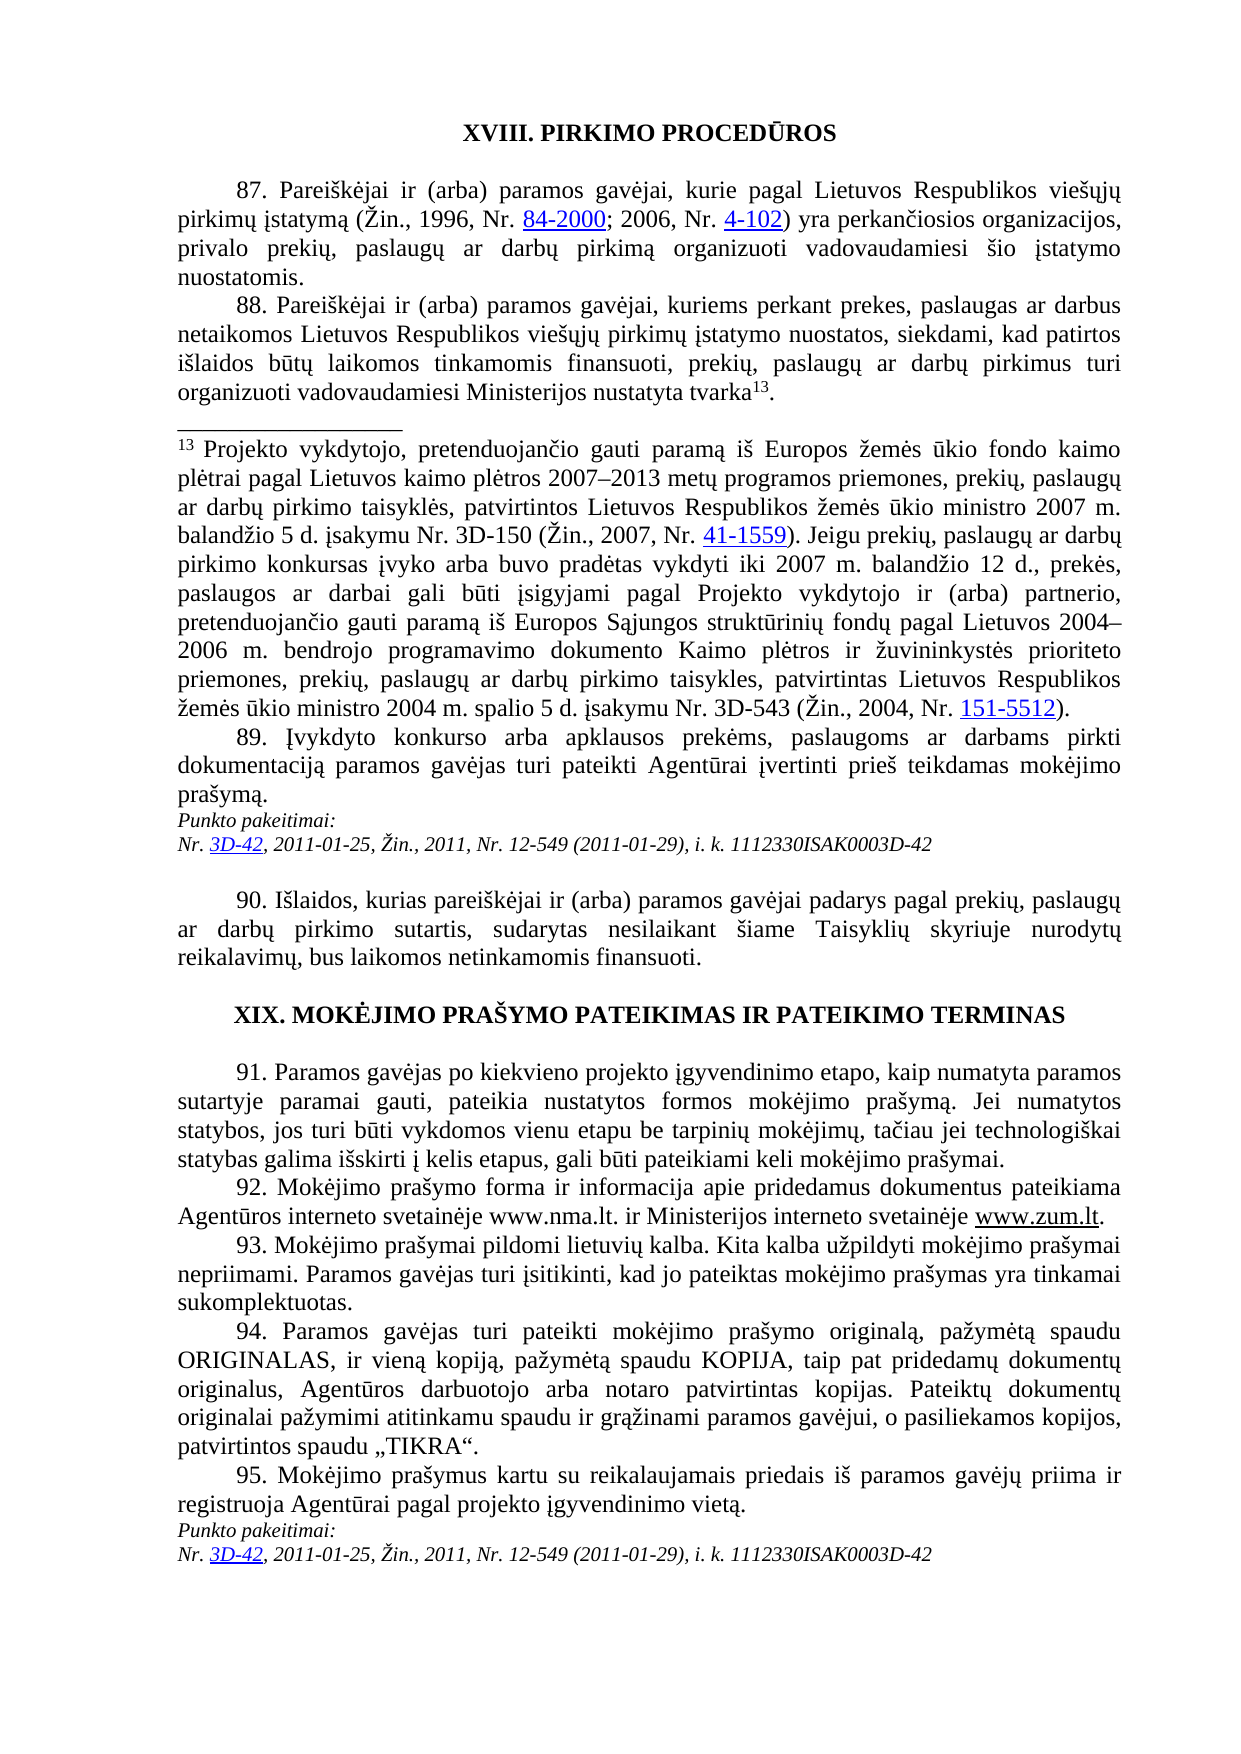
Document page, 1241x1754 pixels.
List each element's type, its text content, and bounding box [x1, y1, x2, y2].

text 88. Pareiškėjai ir (arba) paramos gavėjai, kuriems perkant prekes, paslaugas ar darbus netaikomos Lietuvos Respublikos viešųjų pirkimų įstatymo nuostatos, siekdami, kad patirtos išlaidos būtų laikomos tinkamomis finansuoti, prekių, paslaugų ar darbų pirkimus turi organizuoti vadovaudamiesi Ministerijos nustatyta tvarka13. [177, 291, 1122, 406]
text Punkto pakeitimai: [177, 808, 1122, 832]
text 94. Paramos gavėjas turi pateikti mokėjimo prašymo originalą, pažymėtą spaudu ORIGINALAS, ir vieną kopiją, pažymėtą spaudu KOPIJA, taip pat pridedamų dokumentų originalus, Agentūros darbuotojo arba notaro patvirtintas kopijas. Pateiktų dokumentų originalai pažymimi atitinkamu spaudu ir grąžinami paramos gavėjui, o pasiliekamos kopijos, patvirtintos spaudu „TIKRA“. [177, 1316, 1122, 1460]
text 90. Išlaidos, kurias pareiškėjai ir (arba) paramos gavėjai padarys pagal prekių, paslaugų ar darbų pirkimo sutartis, sudarytas nesilaikant šiame Taisyklių skyriuje nurodytų reikalavimų, bus laikomos netinkamomis finansuoti. [177, 885, 1122, 971]
text 89. Įvykdyto konkurso arba apklausos prekėms, paslaugoms ar darbams pirkti dokumentaciją paramos gavėjas turi pateikti Agentūrai įvertinti prieš teikdamas mokėjimo prašymą. [177, 722, 1122, 808]
text Nr. 3D-42, 2011-01-25, Žin., 2011, Nr. 12-549 (2011-01-29), i. k. 1112330ISAK0003D-42 [177, 832, 1122, 856]
text 95. Mokėjimo prašymus kartu su reikalaujamais priedais iš paramos gavėjų priima ir registruoja Agentūrai pagal projekto įgyvendinimo vietą. [177, 1460, 1122, 1517]
text Nr. 3D-42, 2011-01-25, Žin., 2011, Nr. 12-549 (2011-01-29), i. k. 1112330ISAK0003D-42 [177, 1542, 1122, 1566]
text XVIII. PIRKIMO PROCEDŪROS [177, 118, 1122, 147]
text 92. Mokėjimo prašymo forma ir informacija apie pridedamus dokumentus pateikiama Agentūros interneto svetainėje www.nma.lt. ir Ministerijos interneto svetainėje www.zum.lt. [177, 1172, 1122, 1230]
text 93. Mokėjimo prašymai pildomi lietuvių kalba. Kita kalba užpildyti mokėjimo prašymai nepriimami. Paramos gavėjas turi įsitikinti, kad jo pateiktas mokėjimo prašymas yra tinkamai sukomplektuotas. [177, 1230, 1122, 1316]
text __________________ [177, 406, 1122, 434]
text XIX. MOKĖJIMO PRAŠYMO PATEIKIMAS IR PATEIKIMO TERMINAS [177, 1000, 1122, 1029]
text 13 Projekto vykdytojo, pretenduojančio gauti paramą iš Europos žemės ūkio fondo kaimo plėtrai pagal Lietuvos kaimo plėtros 2007–2013 metų programos priemones, prekių, paslaugų ar darbų pirkimo taisyklės, patvirtintos Lietuvos Respublikos žemės ūkio ministro 2007 m. balandžio 5 d. įsakymu Nr. 3D-150 (Žin., 2007, Nr. 41-1559). Jeigu prekių, paslaugų ar darbų pirkimo konkursas įvyko arba buvo pradėtas vykdyti iki 2007 m. balandžio 12 d., prekės, paslaugos ar darbai gali būti įsigyjami pagal Projekto vykdytojo ir (arba) partnerio, pretenduojančio gauti paramą iš Europos Sąjungos struktūrinių fondų pagal Lietuvos 2004–2006 m. bendrojo programavimo dokumento Kaimo plėtros ir žuvininkystės prioriteto priemones, prekių, paslaugų ar darbų pirkimo taisykles, patvirtintas Lietuvos Respublikos žemės ūkio ministro 2004 m. spalio 5 d. įsakymu Nr. 3D-543 (Žin., 2004, Nr. 151-5512). [177, 434, 1122, 722]
text Punkto pakeitimai: [177, 1517, 1122, 1542]
text 87. Pareiškėjai ir (arba) paramos gavėjai, kurie pagal Lietuvos Respublikos viešųjų pirkimų įstatymą (Žin., 1996, Nr. 84-2000; 2006, Nr. 4-102) yra perkančiosios organizacijos, privalo prekių, paslaugų ar darbų pirkimą organizuoti vadovaudamiesi šio įstatymo nuostatomis. [177, 176, 1122, 291]
text 91. Paramos gavėjas po kiekvieno projekto įgyvendinimo etapo, kaip numatyta paramos sutartyje paramai gauti, pateikia nustatytos formos mokėjimo prašymą. Jei numatytos statybos, jos turi būti vykdomos vienu etapu be tarpinių mokėjimų, tačiau jei technologiškai statybas galima išskirti į kelis etapus, gali būti pateikiami keli mokėjimo prašymai. [177, 1057, 1122, 1172]
